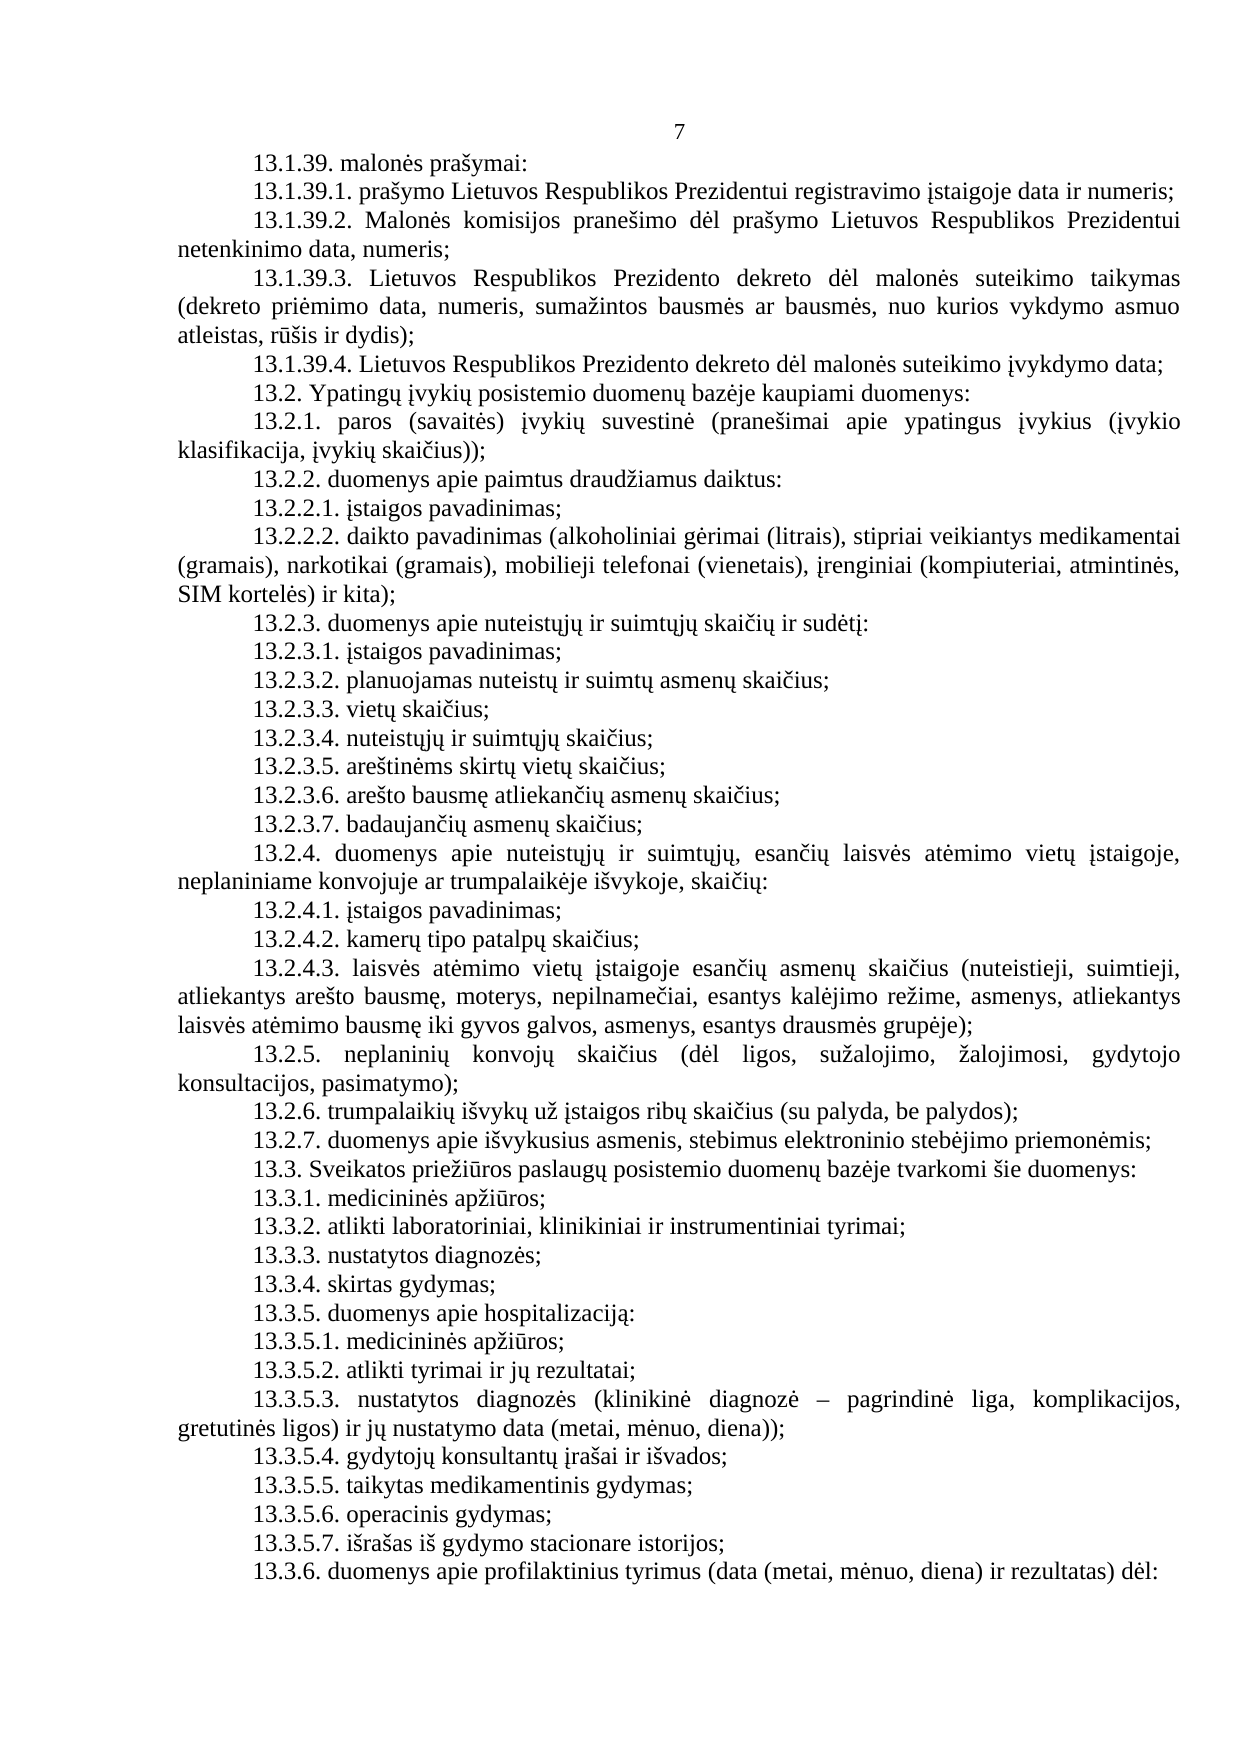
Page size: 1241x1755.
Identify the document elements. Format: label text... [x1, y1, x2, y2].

text 13.2.3.1. įstaigos pavadinimas; [177, 636, 1181, 665]
text 13.2.5. neplaninių konvojų skaičius (dėl ligos, sužalojimo, žalojimosi, gydytojo konsultacijos, pasimatymo); [177, 1039, 1181, 1096]
text 13.3.1. medicininės apžiūros; [177, 1183, 1181, 1211]
text 13.3.5.5. taikytas medikamentinis gydymas; [177, 1470, 1181, 1499]
text 13.1.39.2. Malonės komisijos pranešimo dėl prašymo Lietuvos Respublikos Prezidentui netenkinimo data, numeris; [177, 205, 1181, 263]
text 13.3.5.4. gydytojų konsultantų įrašai ir išvados; [177, 1441, 1181, 1470]
text 13.3.5.7. išrašas iš gydymo stacionare istorijos; [177, 1528, 1181, 1556]
text 13.2.3.7. badaujančių asmenų skaičius; [177, 809, 1181, 838]
text 13.2.4. duomenys apie nuteistųjų ir suimtųjų, esančių laisvės atėmimo vietų įstaigoje, neplaniniame konvojuje ar trumpalaikėje išvykoje, skaičių: [177, 838, 1181, 895]
text 13.1.39.3. Lietuvos Respublikos Prezidento dekreto dėl malonės suteikimo taikymas (dekreto priėmimo data, numeris, sumažintos bausmės ar bausmės, nuo kurios vykdymo asmuo atleistas, rūšis ir dydis); [177, 263, 1181, 349]
text 13.2.3.5. areštinėms skirtų vietų skaičius; [177, 751, 1181, 780]
text 13.3.5.6. operacinis gydymas; [177, 1499, 1181, 1528]
text 13.3.5.1. medicininės apžiūros; [177, 1326, 1181, 1355]
text 13.3.3. nustatytos diagnozės; [177, 1240, 1181, 1269]
text 13.1.39.1. prašymo Lietuvos Respublikos Prezidentui registravimo įstaigoje data ir numeris; [177, 176, 1181, 205]
text 13.2.2.2. daikto pavadinimas (alkoholiniai gėrimai (litrais), stipriai veikiantys medikamentai (gramais), narkotikai (gramais), mobilieji telefonai (vienetais), įrenginiai (kompiuteriai, atmintinės, SIM kortelės) ir kita); [177, 521, 1181, 608]
text 13.2.4.3. laisvės atėmimo vietų įstaigoje esančių asmenų skaičius (nuteistieji, suimtieji, atliekantys arešto bausmę, moterys, nepilnamečiai, esantys kalėjimo režime, asmenys, atliekantys laisvės atėmimo bausmę iki gyvos galvos, asmenys, esantys drausmės grupėje); [177, 953, 1181, 1039]
text 13.3.5.3. nustatytos diagnozės (klinikinė diagnozė – pagrindinė liga, komplikacijos, gretutinės ligos) ir jų nustatymo data (metai, mėnuo, diena)); [177, 1384, 1181, 1441]
text 13.3.5.2. atlikti tyrimai ir jų rezultatai; [177, 1355, 1181, 1384]
text 13.2. Ypatingų įvykių posistemio duomenų bazėje kaupiami duomenys: [177, 378, 1181, 406]
text 13.2.3. duomenys apie nuteistųjų ir suimtųjų skaičių ir sudėtį: [177, 608, 1181, 636]
text 13.2.3.6. arešto bausmę atliekančių asmenų skaičius; [177, 780, 1181, 809]
text 13.3. Sveikatos priežiūros paslaugų posistemio duomenų bazėje tvarkomi šie duomenys: [177, 1154, 1181, 1183]
text 13.2.4.2. kamerų tipo patalpų skaičius; [177, 924, 1181, 953]
text 13.2.7. duomenys apie išvykusius asmenis, stebimus elektroninio stebėjimo priemonėmis; [177, 1125, 1181, 1154]
text 13.2.2.1. įstaigos pavadinimas; [177, 493, 1181, 521]
text 13.3.2. atlikti laboratoriniai, klinikiniai ir instrumentiniai tyrimai; [177, 1211, 1181, 1240]
text 13.2.6. trumpalaikių išvykų už įstaigos ribų skaičius (su palyda, be palydos); [177, 1096, 1181, 1125]
text 13.3.5. duomenys apie hospitalizaciją: [177, 1298, 1181, 1326]
text 13.3.6. duomenys apie profilaktinius tyrimus (data (metai, mėnuo, diena) ir rezultatas) dėl: [177, 1556, 1181, 1585]
text 13.1.39. malonės prašymai: [177, 148, 1181, 176]
text 13.2.3.2. planuojamas nuteistų ir suimtų asmenų skaičius; [177, 665, 1181, 694]
text 13.2.3.4. nuteistųjų ir suimtųjų skaičius; [177, 723, 1181, 751]
text 13.2.1. paros (savaitės) įvykių suvestinė (pranešimai apie ypatingus įvykius (įvykio klasifikacija, įvykių skaičius)); [177, 406, 1181, 464]
text 13.2.2. duomenys apie paimtus draudžiamus daiktus: [177, 464, 1181, 493]
text 13.1.39.4. Lietuvos Respublikos Prezidento dekreto dėl malonės suteikimo įvykdymo data; [177, 349, 1181, 378]
text 13.2.4.1. įstaigos pavadinimas; [177, 895, 1181, 924]
text 13.3.4. skirtas gydymas; [177, 1269, 1181, 1298]
text 13.2.3.3. vietų skaičius; [177, 694, 1181, 723]
